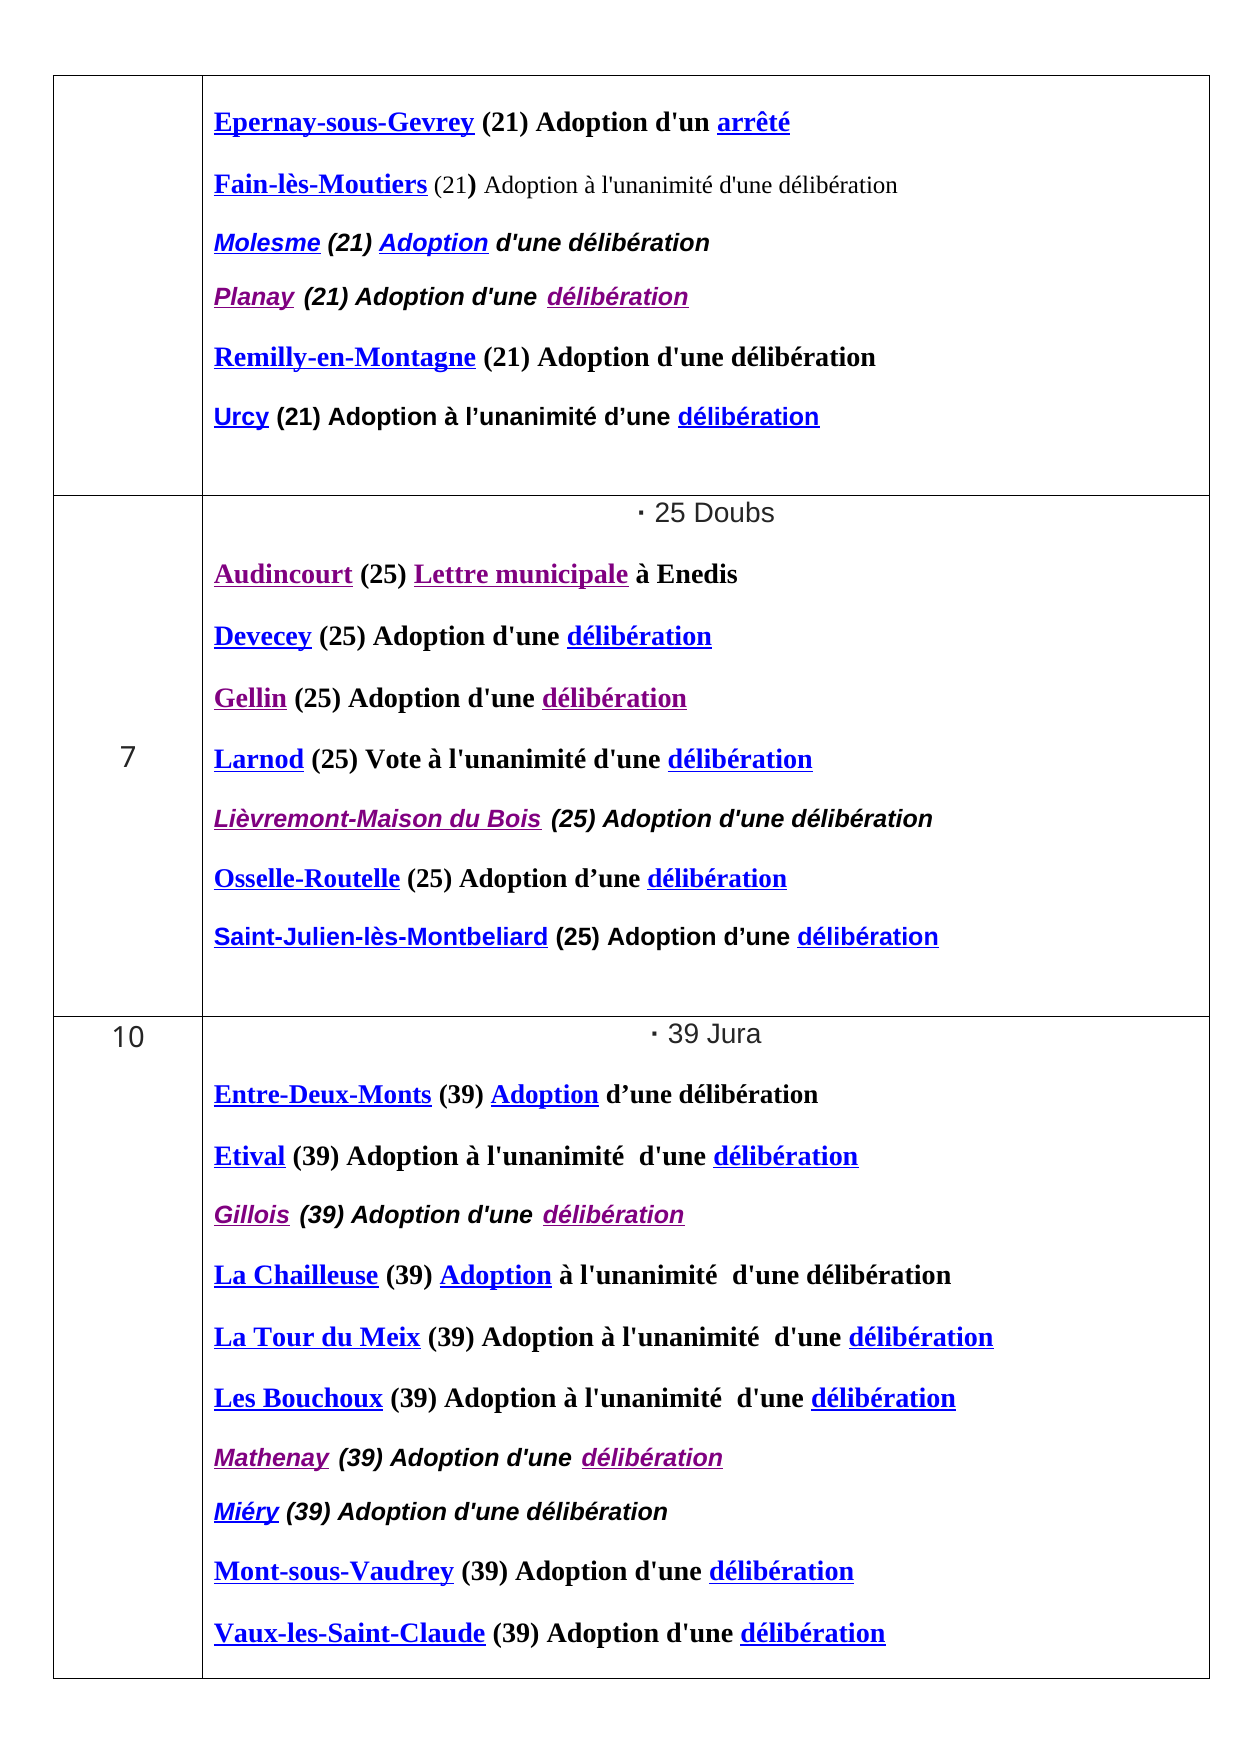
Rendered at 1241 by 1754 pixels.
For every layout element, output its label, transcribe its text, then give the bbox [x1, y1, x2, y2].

table_cell · 39 Jura Entre-Deux-Monts (39) Adoption d’une délibération Etival (39) Adoption à l'unanimité d'une délibération Gillois (39) Adoption d'une délibération La Chailleuse (39) Adoption à l'unanimité d'une délibération La Tour du Meix (39) Adoption à l'unanimité d'une délibération Les Bouchoux (39) Adoption à l'unanimité d'une délibération Mathenay (39) Adoption d'une délibération Miéry (39) Adoption d'une délibération Mont-sous-Vaudrey (39) Adoption d'une délibération Vaux-les-Saint-Claude (39) Adoption d'une délibération [203, 1017, 1209, 1677]
table_cell Epernay-sous-Gevrey (21) Adoption d'un arrêté Fain-lès-Moutiers (21) Adoption à l'unanimité d'une délibération Molesme (21) Adoption d'une délibération Planay (21) Adoption d'une délibération Remilly-en-Montagne (21) Adoption d'une délibération Urcy (21) Adoption à l’unanimité d’une délibération [203, 76, 1209, 495]
table_cell · 25 Doubs Audincourt (25) Lettre municipale à Enedis Devecey (25) Adoption d'une délibération Gellin (25) Adoption d'une délibération Larnod (25) Vote à l'unanimité d'une délibération Lièvremont-Maison du Bois (25) Adoption d'une délibération Osselle-Routelle (25) Adoption d’une délibération Saint-Julien-lès-Montbeliard (25) Adoption d’une délibération [203, 496, 1209, 1016]
table_cell 10 [54, 1017, 202, 1677]
table_cell [54, 76, 202, 495]
table_cell 7 [54, 496, 202, 1016]
